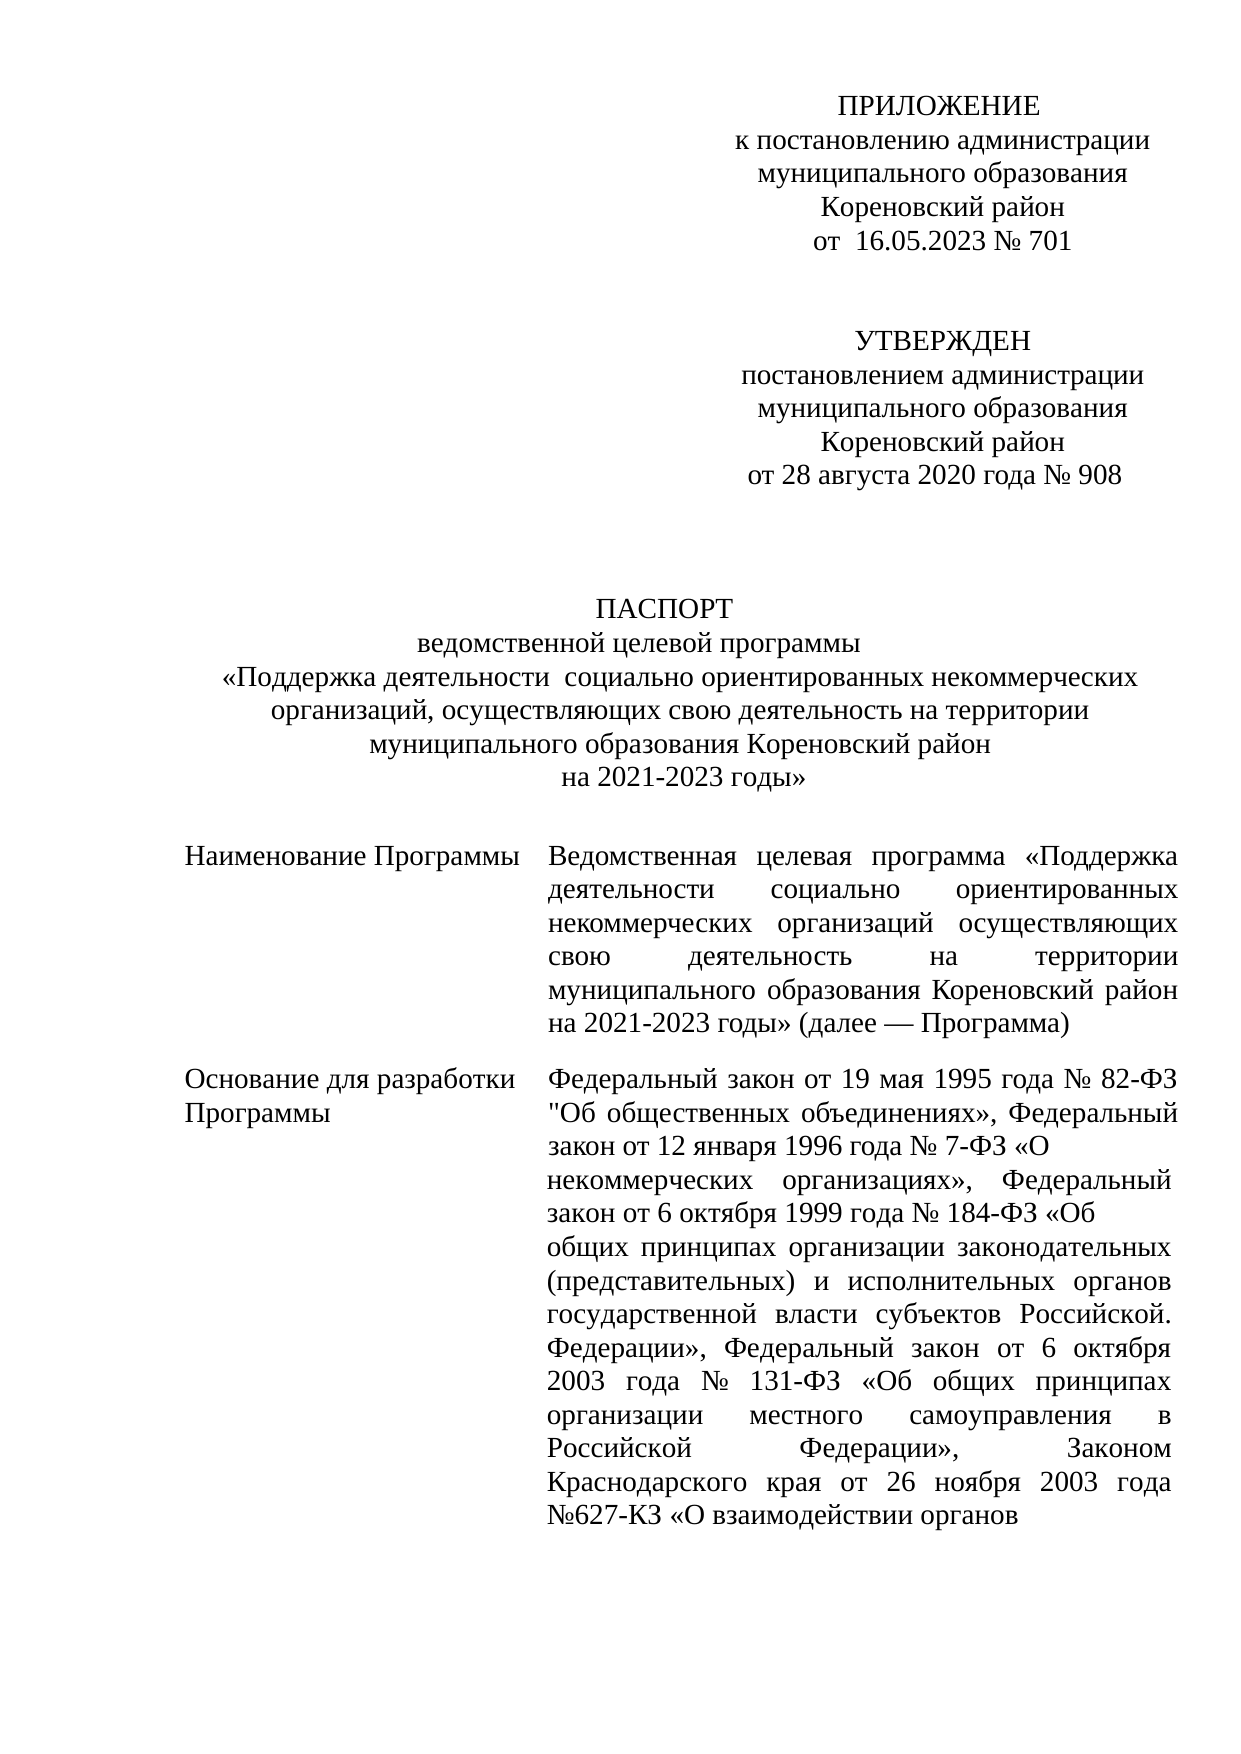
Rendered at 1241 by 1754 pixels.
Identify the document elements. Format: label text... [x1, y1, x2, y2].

table_cell [179, 1542, 1183, 1665]
text муниципального образования [178, 156, 1182, 189]
text ведомственной целевой программы [122, 625, 1155, 659]
text «Поддержка деятельности социально ориентированных некоммерческих организаций, осуществляющих свою деятельность на территории муниципального образования Кореновский район [178, 659, 1182, 759]
text Кореновский район [178, 189, 1182, 223]
text муниципального образования [178, 390, 1182, 424]
table_header Наименование Программы [179, 826, 535, 1050]
table_cell Основание для разработки Программы [179, 1050, 535, 1140]
text Кореновский район [178, 424, 1182, 457]
text от 28 августа 2020 года № 908 [178, 457, 1182, 491]
text на 2021-2023 годы» [178, 759, 1182, 793]
text к постановлению администрации [178, 122, 1182, 156]
table_cell [179, 1140, 535, 1542]
text от 16.05.2023 № 701 [178, 223, 1182, 256]
table_header Ведомственная целевая программа «Поддержка деятельности социально ориентированных некоммерческих организаций осуществляющих свою деятельность на территории муниципального образования Кореновский район на 2021-2023 годы» (далее — Программа) [535, 826, 1183, 1050]
text ПАСПОРТ [122, 592, 1155, 625]
text ПРИЛОЖЕНИЕ [178, 88, 1182, 122]
table_cell Федеральный закон от 19 мая 1995 года № 82-ФЗ "Об общественных объединениях», Федеральный закон от 12 января 1996 года № 7-ФЗ «О некоммерческих организациях», Федеральный закон от 6 октября 1999 года № 184-ФЗ «Об общих принципах организации законодательных (представительных) и исполнительных органов государственной власти субъектов Российской. Федерации», Федеральный закон от 6 октября 2003 года № 131-ФЗ «Об общих принципах организации местного самоуправления в Российской Федерации», Законом Краснодарского края от 26 ноября 2003 года №627-КЗ «О взаимодействии органов [535, 1050, 1183, 1542]
text постановлением администрации [178, 357, 1182, 390]
text УТВЕРЖДЕН [178, 323, 1182, 357]
